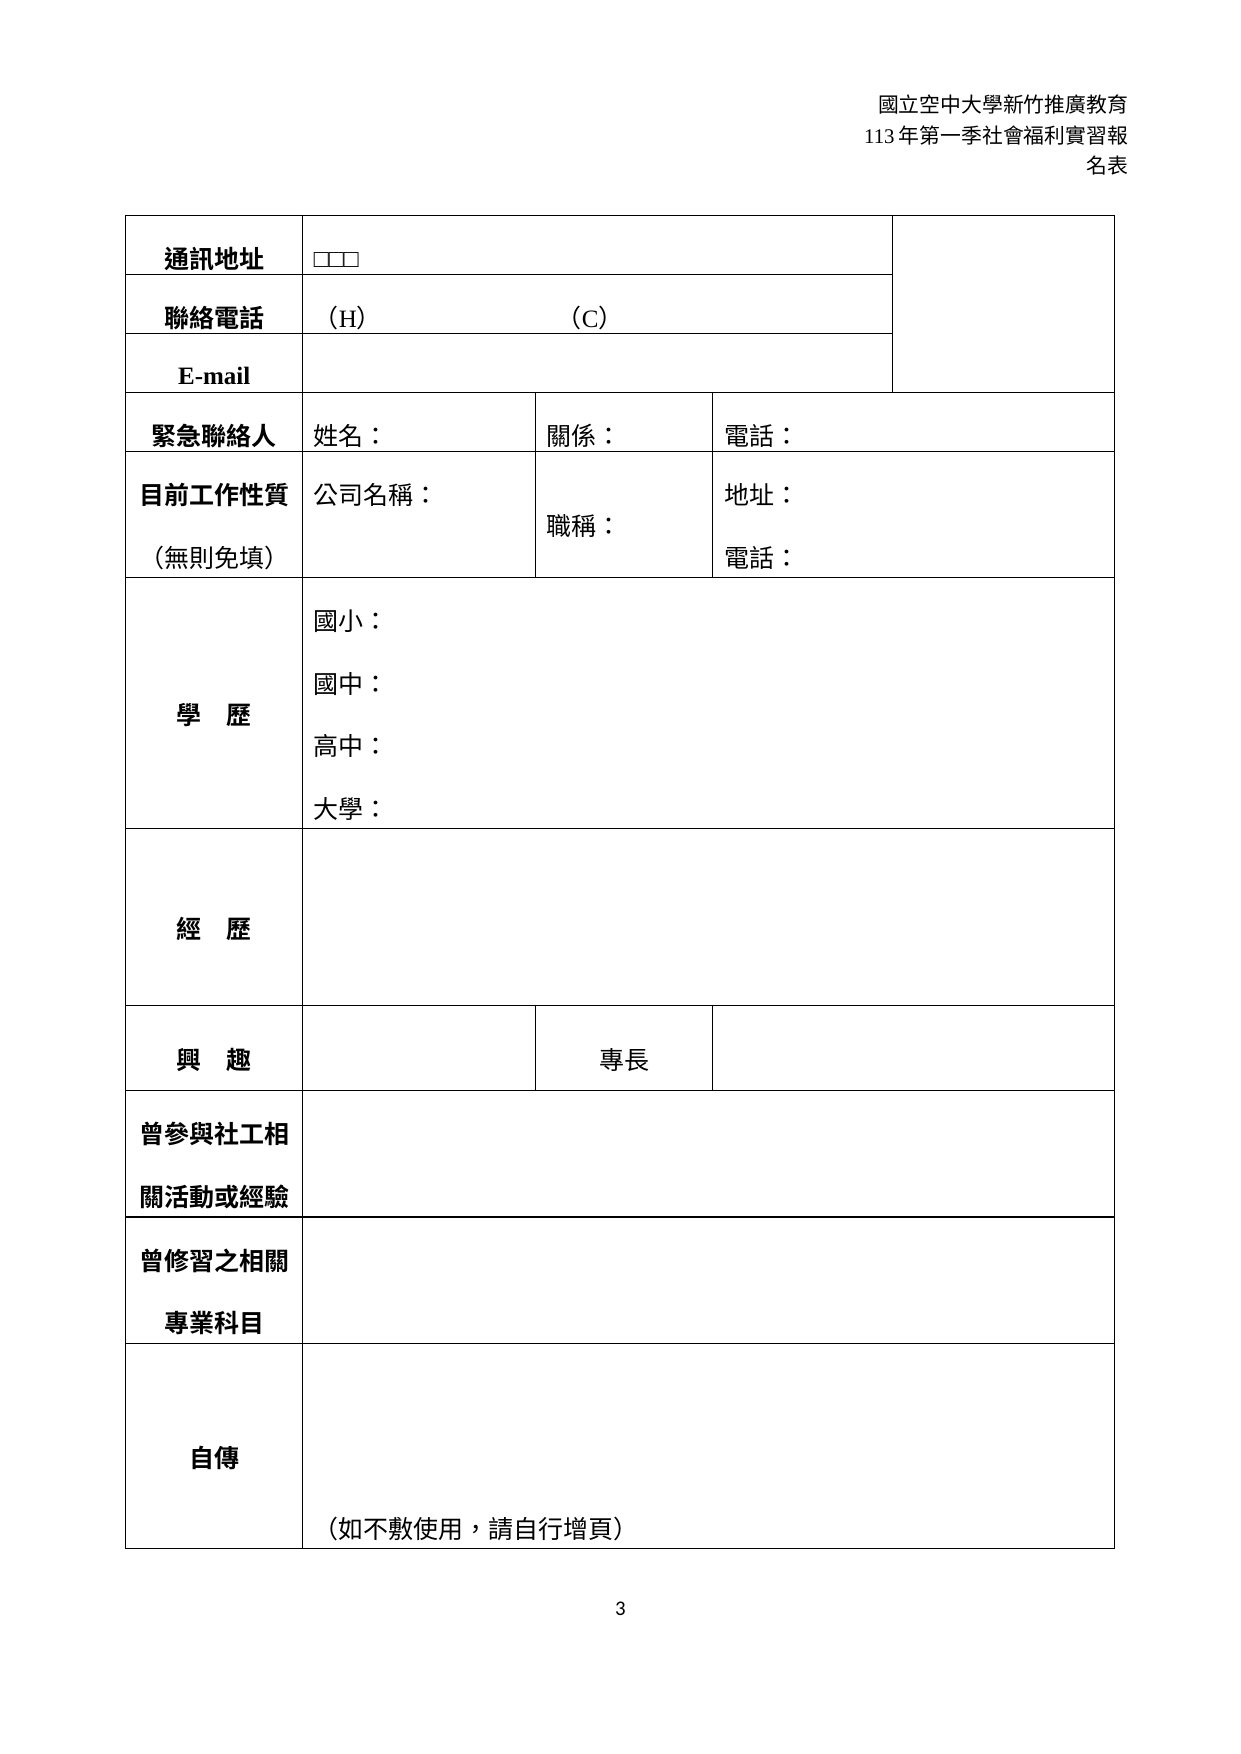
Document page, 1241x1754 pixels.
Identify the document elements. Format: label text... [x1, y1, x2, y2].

table_cell [303, 1091, 1114, 1216]
table_cell [713, 1006, 1114, 1090]
table_cell [303, 1006, 535, 1090]
table_cell 學歷 [126, 578, 302, 828]
table_cell [303, 334, 892, 392]
table_cell 關係： [536, 393, 712, 451]
table_cell （H） （C） [303, 275, 892, 333]
table_cell E-mail [126, 334, 302, 392]
table_cell 自傳 [126, 1344, 302, 1548]
table_cell 聯絡電話 [126, 275, 302, 333]
table_cell 經歷 [126, 829, 302, 1004]
table_cell 興趣 [126, 1006, 302, 1090]
table_cell （如不敷使用，請自行增頁） [303, 1344, 1114, 1548]
table_cell □□□ [303, 216, 892, 274]
table_cell 職稱： [536, 452, 712, 577]
table_cell [303, 829, 1114, 1004]
table_cell 緊急聯絡人 [126, 393, 302, 451]
table_cell 公司名稱： [303, 452, 535, 577]
table_cell 姓名： [303, 393, 535, 451]
table_cell 通訊地址 [126, 216, 302, 274]
table_cell 曾修習之相關專業科目 [126, 1218, 302, 1342]
table_cell 曾參與社工相關活動或經驗 [126, 1091, 302, 1216]
table_cell 專長 [536, 1006, 712, 1090]
table_cell 目前工作性質 （無則免填） [126, 452, 302, 577]
table_cell [303, 1218, 1114, 1342]
table_header [893, 216, 1114, 392]
table_cell 國小： 國中： 高中： 大學： [303, 578, 1114, 828]
table_cell 地址： 電話： [713, 452, 1114, 577]
table_cell 電話： [713, 393, 1114, 451]
